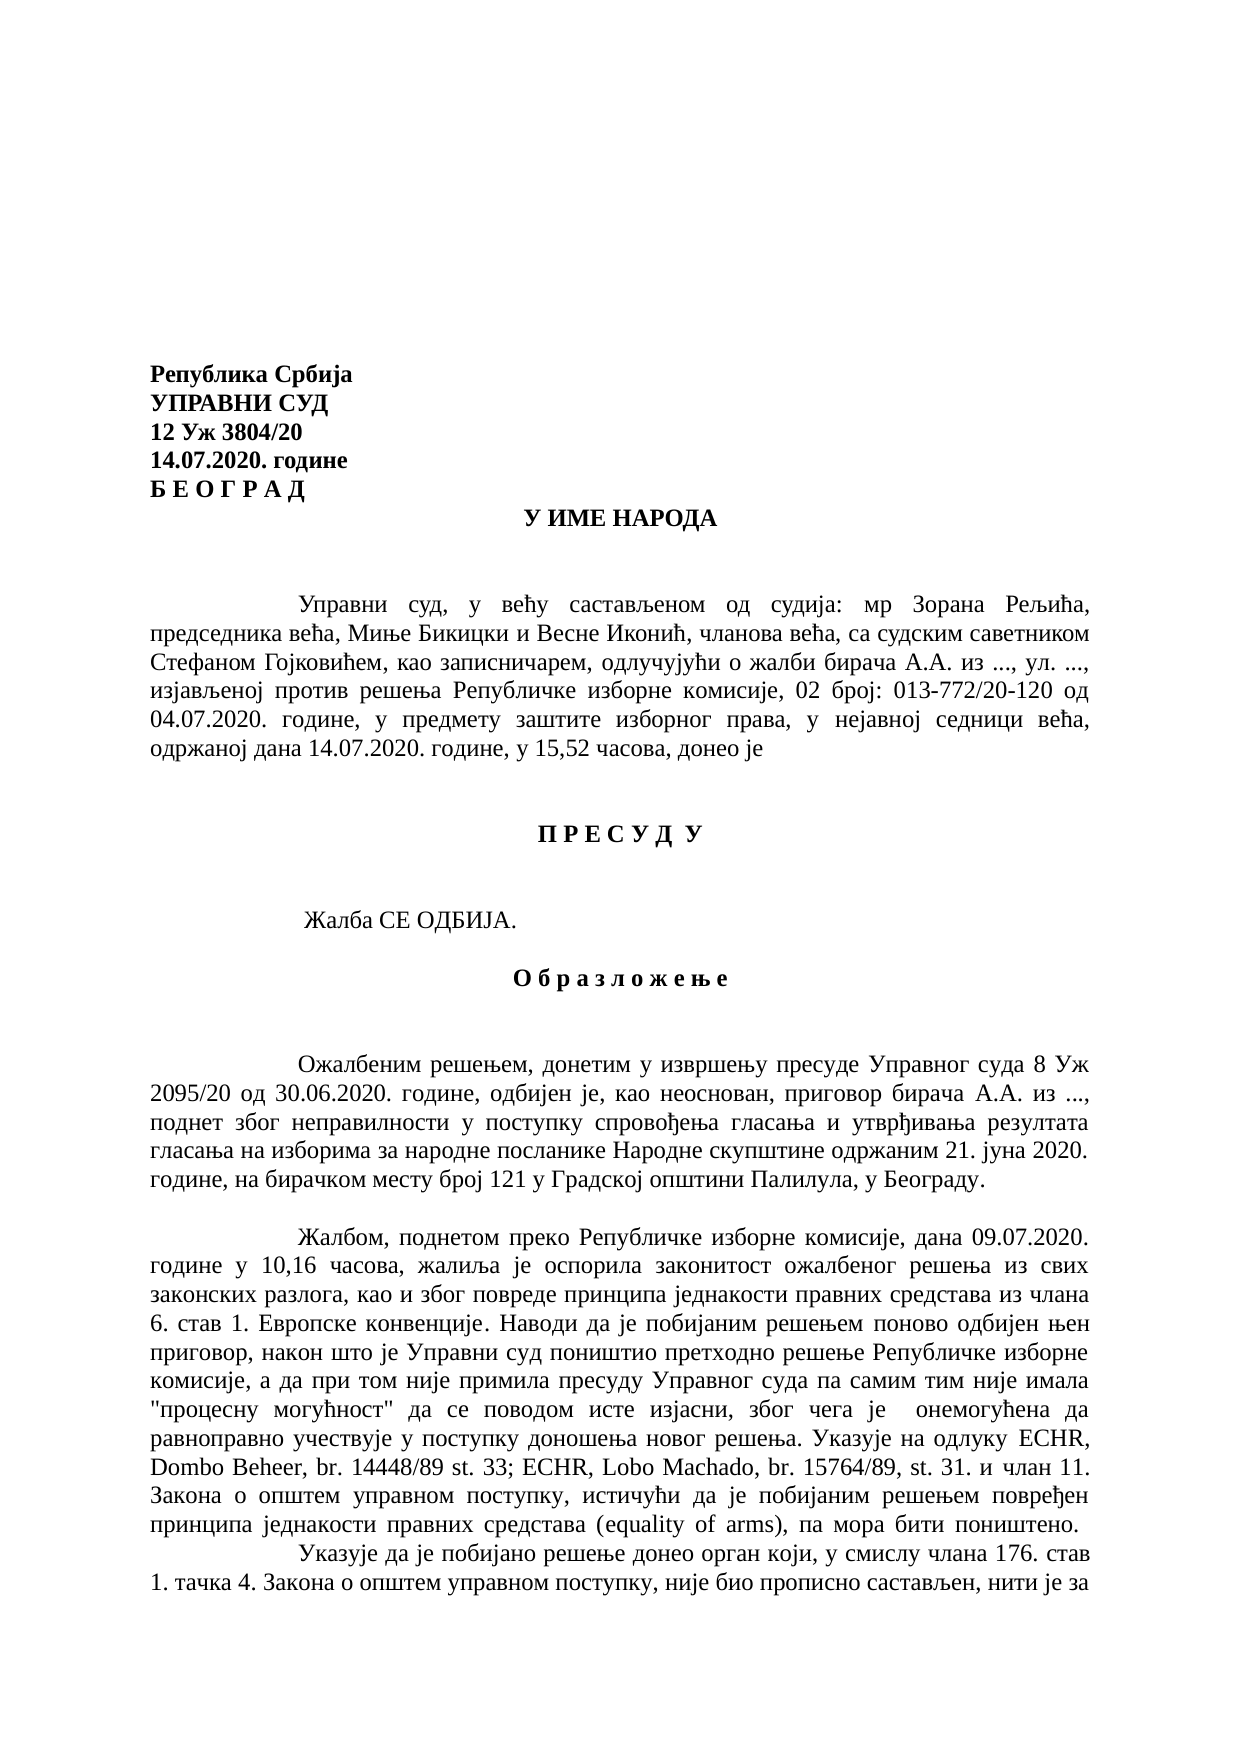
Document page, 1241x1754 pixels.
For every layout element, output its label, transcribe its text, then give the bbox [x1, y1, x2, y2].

text Ожалбеним решењем, донетим у извршењу пресуде Управног суда 8 Уж 2095/20 од 30.06.2020. године, одбијен је, као неоснован, приговор бирача A.A. из ..., поднет због неправилности у поступку спровођења гласања и утврђивања резултата гласања на изборима за народне посланике Народне скупштине одржаним 21. јуна 2020. године, на бирачком месту број 121 у Градској општини Палилула, у Београду. [150, 1049, 1090, 1193]
text П Р Е С У Д У [150, 819, 1090, 848]
text У ИМЕ НАРОДА [150, 503, 1090, 532]
text УПРАВНИ СУД [150, 388, 1090, 417]
text 12 Уж 3804/20 [150, 417, 1090, 445]
text Жалба СЕ ОДБИЈА. [150, 905, 1090, 934]
text 14.07.2020. године [150, 445, 1090, 474]
text Република Србија [150, 148, 1090, 388]
text О б р а з л о ж е њ е [150, 963, 1090, 992]
text Жалбом, поднетом преко Републичке изборне комисије, дана 09.07.2020. године у 10,16 часова, жалиља је оспорила законитост ожалбеног решења из свих законских разлога, као и због повреде принципа једнакости правних средстава из члана 6. став 1. Европске конвенције. Наводи да је побијаним решењем поново одбијен њен приговор, након што је Управни суд поништио претходно решење Републичке изборне комисије, а да при том није примила пресуду Управног суда па самим тим није имала "процесну могућност" да се поводом исте изјасни, због чега је онемогућена да равноправно учествује у поступку доношења новог решења. Указује на одлуку ECHR, Dombo Beheer, br. 14448/89 st. 33; ECHR, Lobo Machado, br. 15764/89, st. 31. и члан 11. Закона о општем управном поступку, истичући да је побијаним решењем повређен принципа једнакости правних средстава (equality of arms), па мора бити поништено. Указује да је побијано решење донео орган који, у смислу члана 176. став 1. тачка 4. Закона о општем управном поступку, није био прописно састављен, нити је за [150, 1222, 1090, 1595]
text Управни суд, у већу састављеном од судија: мр Зорана Рељића, председника већа, Миње Бикицки и Весне Иконић, чланова већа, са судским саветником Стефаном Гојковићем, као записничарем, одлучујући о жалби бирача A.A. из ..., ул. ..., изјављеној против решења Републичке изборне комисије, 02 број: 013-772/20-120 од 04.07.2020. године, у предмету заштите изборног права, у нејавној седници већа, одржаној дана 14.07.2020. године, у 15,52 часова, донео је [150, 589, 1090, 762]
text Б Е О Г Р А Д [150, 474, 1090, 503]
